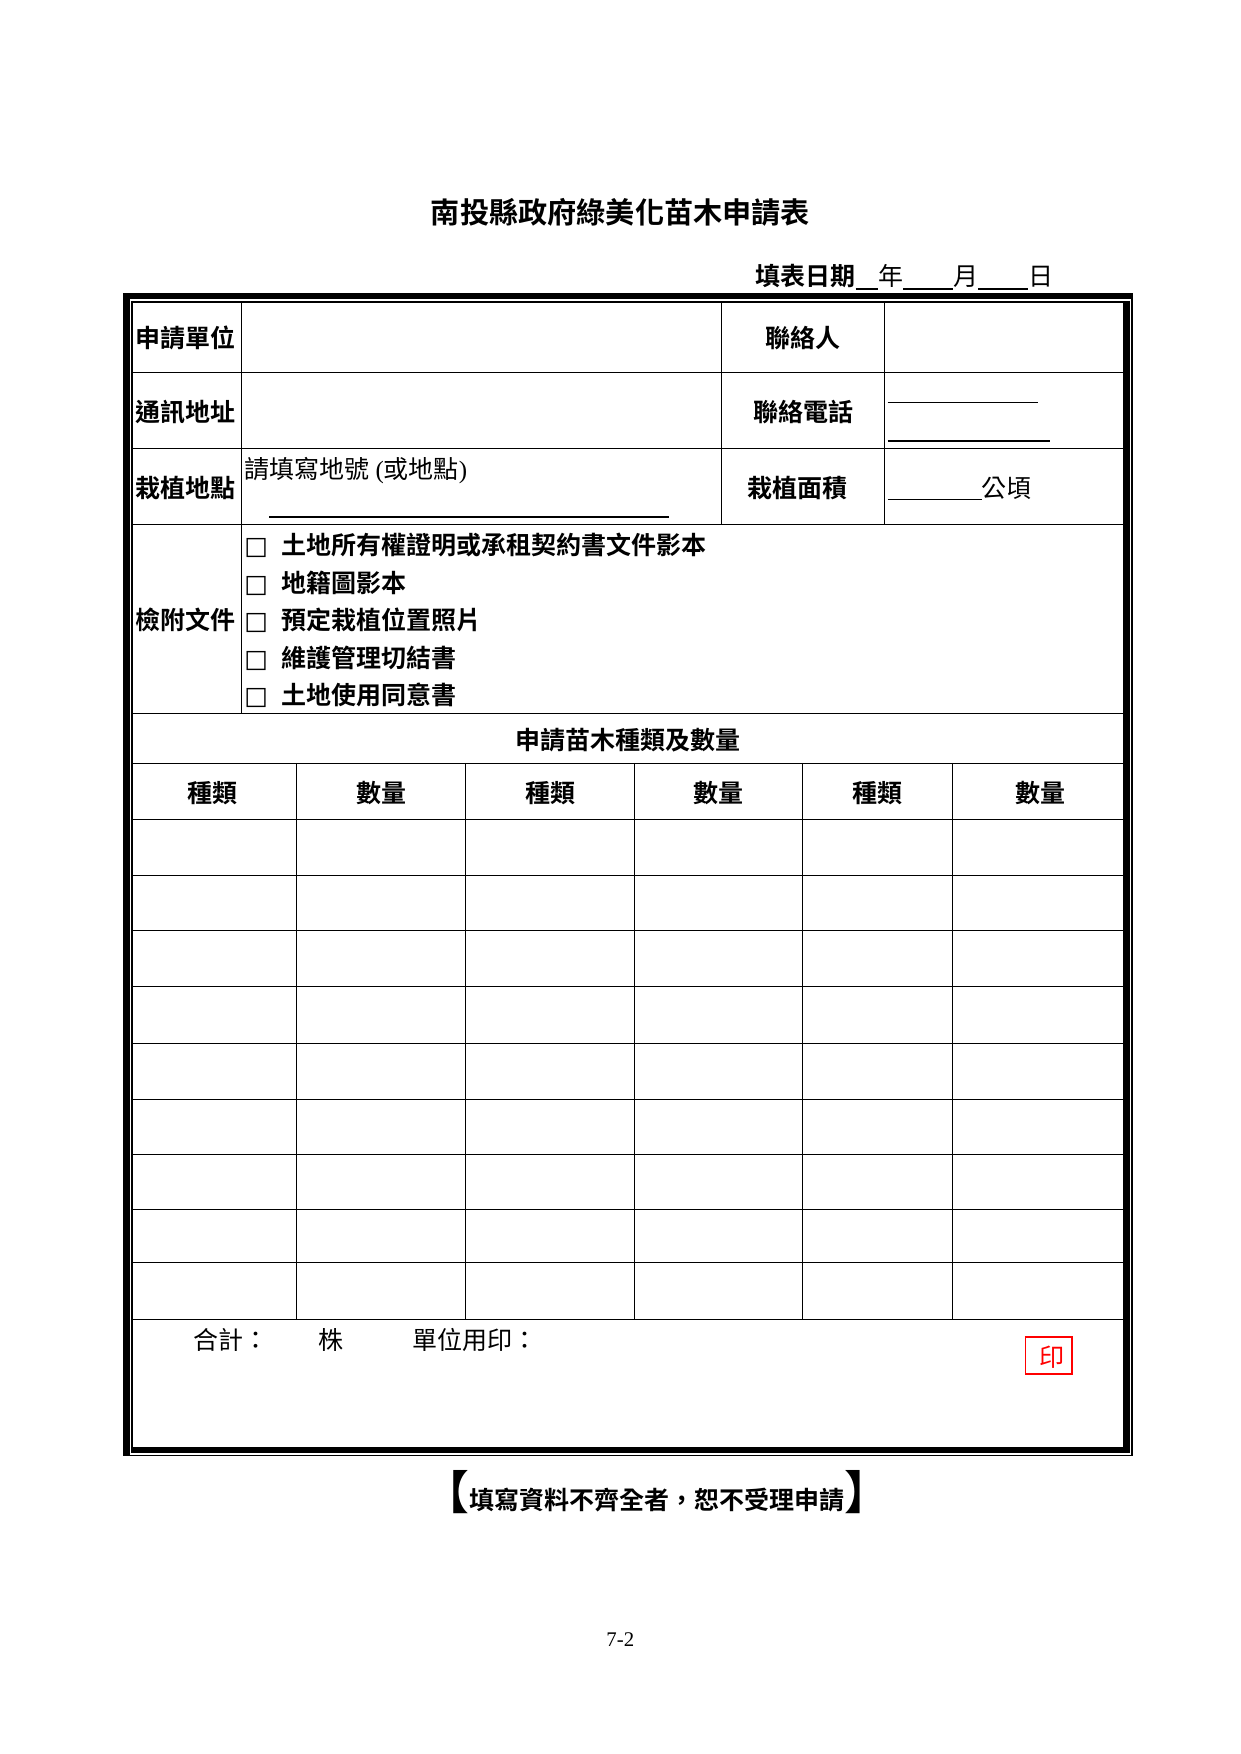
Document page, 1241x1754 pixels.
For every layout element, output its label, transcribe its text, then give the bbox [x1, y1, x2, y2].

table_cell [297, 931, 465, 986]
table_cell [297, 1155, 465, 1209]
table_cell [133, 876, 296, 930]
table_cell 栽植地點 [133, 449, 241, 524]
table_cell [803, 820, 952, 875]
table_cell 數量 [635, 764, 802, 818]
table_cell [803, 987, 952, 1042]
table_cell [466, 1263, 634, 1319]
table_cell [803, 1155, 952, 1209]
table_cell [953, 820, 1123, 875]
table_cell [297, 1100, 465, 1153]
text 南投縣政府綠美化苗木申請表 [187, 189, 1053, 232]
table_cell [466, 820, 634, 875]
table_cell [133, 820, 296, 875]
table_cell 請填寫地號 (或地點) [242, 449, 721, 524]
table_cell [635, 820, 802, 875]
table_cell 聯絡電話 [722, 373, 884, 448]
table_cell [635, 987, 802, 1042]
text 【填寫資料不齊全者，恕不受理申請】 [187, 1456, 1126, 1522]
table_cell [297, 987, 465, 1042]
table_cell [133, 1044, 296, 1099]
table_cell [953, 1263, 1123, 1319]
table_cell [635, 876, 802, 930]
table_cell 數量 [297, 764, 465, 818]
table_cell [133, 1100, 296, 1153]
table_header 申請單位 [133, 303, 241, 372]
table_cell [242, 373, 721, 448]
table_cell [133, 1210, 296, 1262]
table_cell [953, 876, 1123, 930]
table_cell [803, 1044, 952, 1099]
table_cell [885, 373, 1123, 448]
table_cell [297, 876, 465, 930]
table_cell 數量 [953, 764, 1123, 818]
table_cell 種類 [803, 764, 952, 818]
table_cell [953, 1044, 1123, 1099]
table_cell 土地所有權證明或承租契約書文件影本 地籍圖影本 預定栽植位置照片 維護管理切結書 土地使用同意書 [242, 525, 1123, 712]
table_cell 種類 [133, 764, 296, 818]
table_cell [635, 1100, 802, 1153]
table_cell [803, 931, 952, 986]
table_cell [466, 1155, 634, 1209]
table_cell [297, 1044, 465, 1099]
table_cell [133, 1263, 296, 1319]
table_cell 合計： 株 單位用印： [133, 1320, 1123, 1447]
table_cell 檢附文件 [133, 525, 241, 712]
table_cell [466, 876, 634, 930]
table_cell [133, 987, 296, 1042]
table_cell [953, 1100, 1123, 1153]
table_cell [803, 1100, 952, 1153]
table_header [242, 303, 721, 372]
table_cell [635, 931, 802, 986]
table_cell [953, 931, 1123, 986]
table_cell 種類 [466, 764, 634, 818]
table_cell [466, 1100, 634, 1153]
table_cell [803, 876, 952, 930]
table_cell [635, 1155, 802, 1209]
table_cell [635, 1044, 802, 1099]
table_cell 公頃 [885, 449, 1123, 524]
table_cell 申請苗木種類及數量 [133, 714, 1123, 763]
table_cell [635, 1210, 802, 1262]
table_header [885, 303, 1123, 372]
table_cell [133, 1155, 296, 1209]
table_cell [803, 1263, 952, 1319]
table_cell [466, 987, 634, 1042]
table_cell [466, 931, 634, 986]
text 填表日期 年 月 日 [187, 257, 1053, 293]
table_cell [953, 1155, 1123, 1209]
table_cell 栽植面積 [722, 449, 884, 524]
table_cell [297, 1210, 465, 1262]
table_header 聯絡人 [722, 303, 884, 372]
table_cell [803, 1210, 952, 1262]
table_cell 通訊地址 [133, 373, 241, 448]
table_cell [297, 820, 465, 875]
table_cell [133, 931, 296, 986]
table_cell [297, 1263, 465, 1319]
table_cell [466, 1210, 634, 1262]
table_cell [466, 1044, 634, 1099]
table_cell [635, 1263, 802, 1319]
table_cell [953, 987, 1123, 1042]
table_cell [953, 1210, 1123, 1262]
